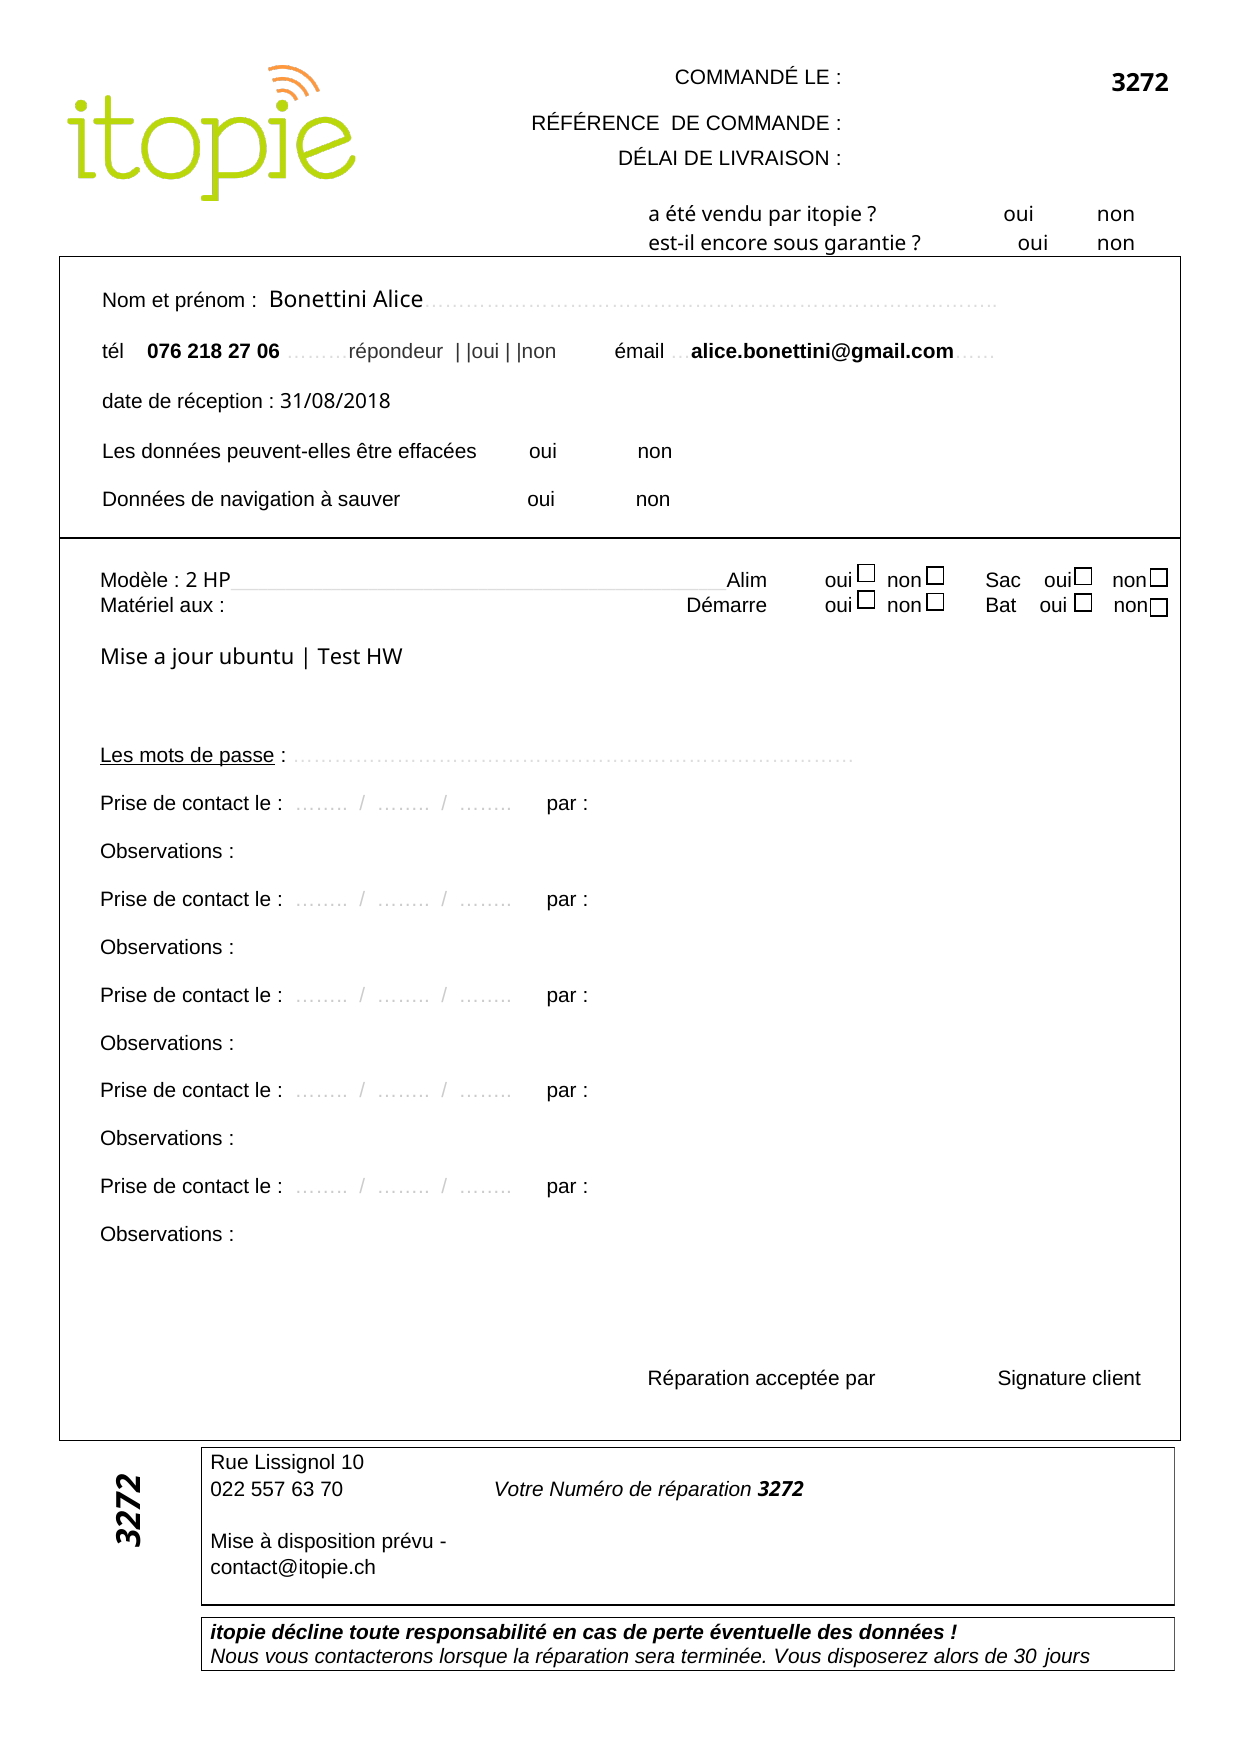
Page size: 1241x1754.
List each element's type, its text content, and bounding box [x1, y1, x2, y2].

text Matériel aux : Démarre oui non Bat oui non [60, 590, 1180, 617]
text Réparation acceptée par Signature client [60, 1363, 1180, 1390]
table_cell [847, 105, 1180, 140]
text Modèle : 2 HP Alim oui non Sac oui non [60, 562, 856, 590]
text Données de navigation à sauver oui non [60, 484, 1180, 511]
table_cell DÉLAI DE LIVRAISON : [490, 140, 847, 175]
table_header 3272 [59, 1441, 195, 1677]
table_header 3272 [847, 59, 1180, 104]
text tél 076 218 27 06 ………répondeur | |oui | |non émail …alice.bonettini@gmail.com…… [60, 335, 1180, 362]
text Observations : [60, 931, 1180, 958]
text Observations : [60, 1027, 1180, 1054]
text Prise de contact le : …….. / …….. / …….. par : [60, 1075, 1180, 1102]
text Mise a jour ubuntu | Test HW [60, 638, 1180, 671]
text Observations : [60, 1123, 1180, 1150]
text date de réception : 31/08/2018 [60, 383, 1180, 415]
text Prise de contact le : …….. / …….. / …….. par : [60, 788, 1180, 815]
text Prise de contact le : …….. / …….. / …….. par : [60, 1171, 1180, 1198]
picture [67, 65, 356, 201]
text Prise de contact le : …….. / …….. / …….. par : [60, 883, 1180, 911]
text est-il encore sous garantie ? oui non [59, 228, 1181, 256]
text Observations : [60, 836, 1180, 863]
text Nom et prénom : Bonettini Alice……………………………………………………………………….. [60, 280, 1180, 314]
text a été vendu par itopie ? oui non [59, 199, 1181, 228]
text Modèle : 2 HP Alim oui non Sac oui non [948, 562, 1180, 590]
table_cell [847, 140, 1180, 175]
table_cell itopie décline toute responsabilité en cas de perte éventuelle des données ! Nous vous contacterons lorsque la réparation sera terminée. Vous disposerez alors de 30 jours [195, 1611, 1180, 1677]
table_cell RÉFÉRENCE DE COMMANDE : [490, 105, 847, 140]
text Prise de contact le : …….. / …….. / …….. par : [60, 979, 1180, 1006]
text Modèle : 2 HP Alim oui non Sac oui non [879, 562, 925, 590]
text Les mots de passe : ……………………………………………………………………… [60, 740, 1180, 767]
text Les données peuvent-elles être effacées oui non [60, 436, 1180, 463]
table_header COMMANDÉ LE : [490, 59, 847, 104]
text Observations : [60, 1219, 1180, 1246]
table_header Rue Lissignol 10 022 557 63 70 Votre Numéro de réparation 3272 Mise à disposition prévu - contact@itopie.ch [195, 1441, 1180, 1611]
